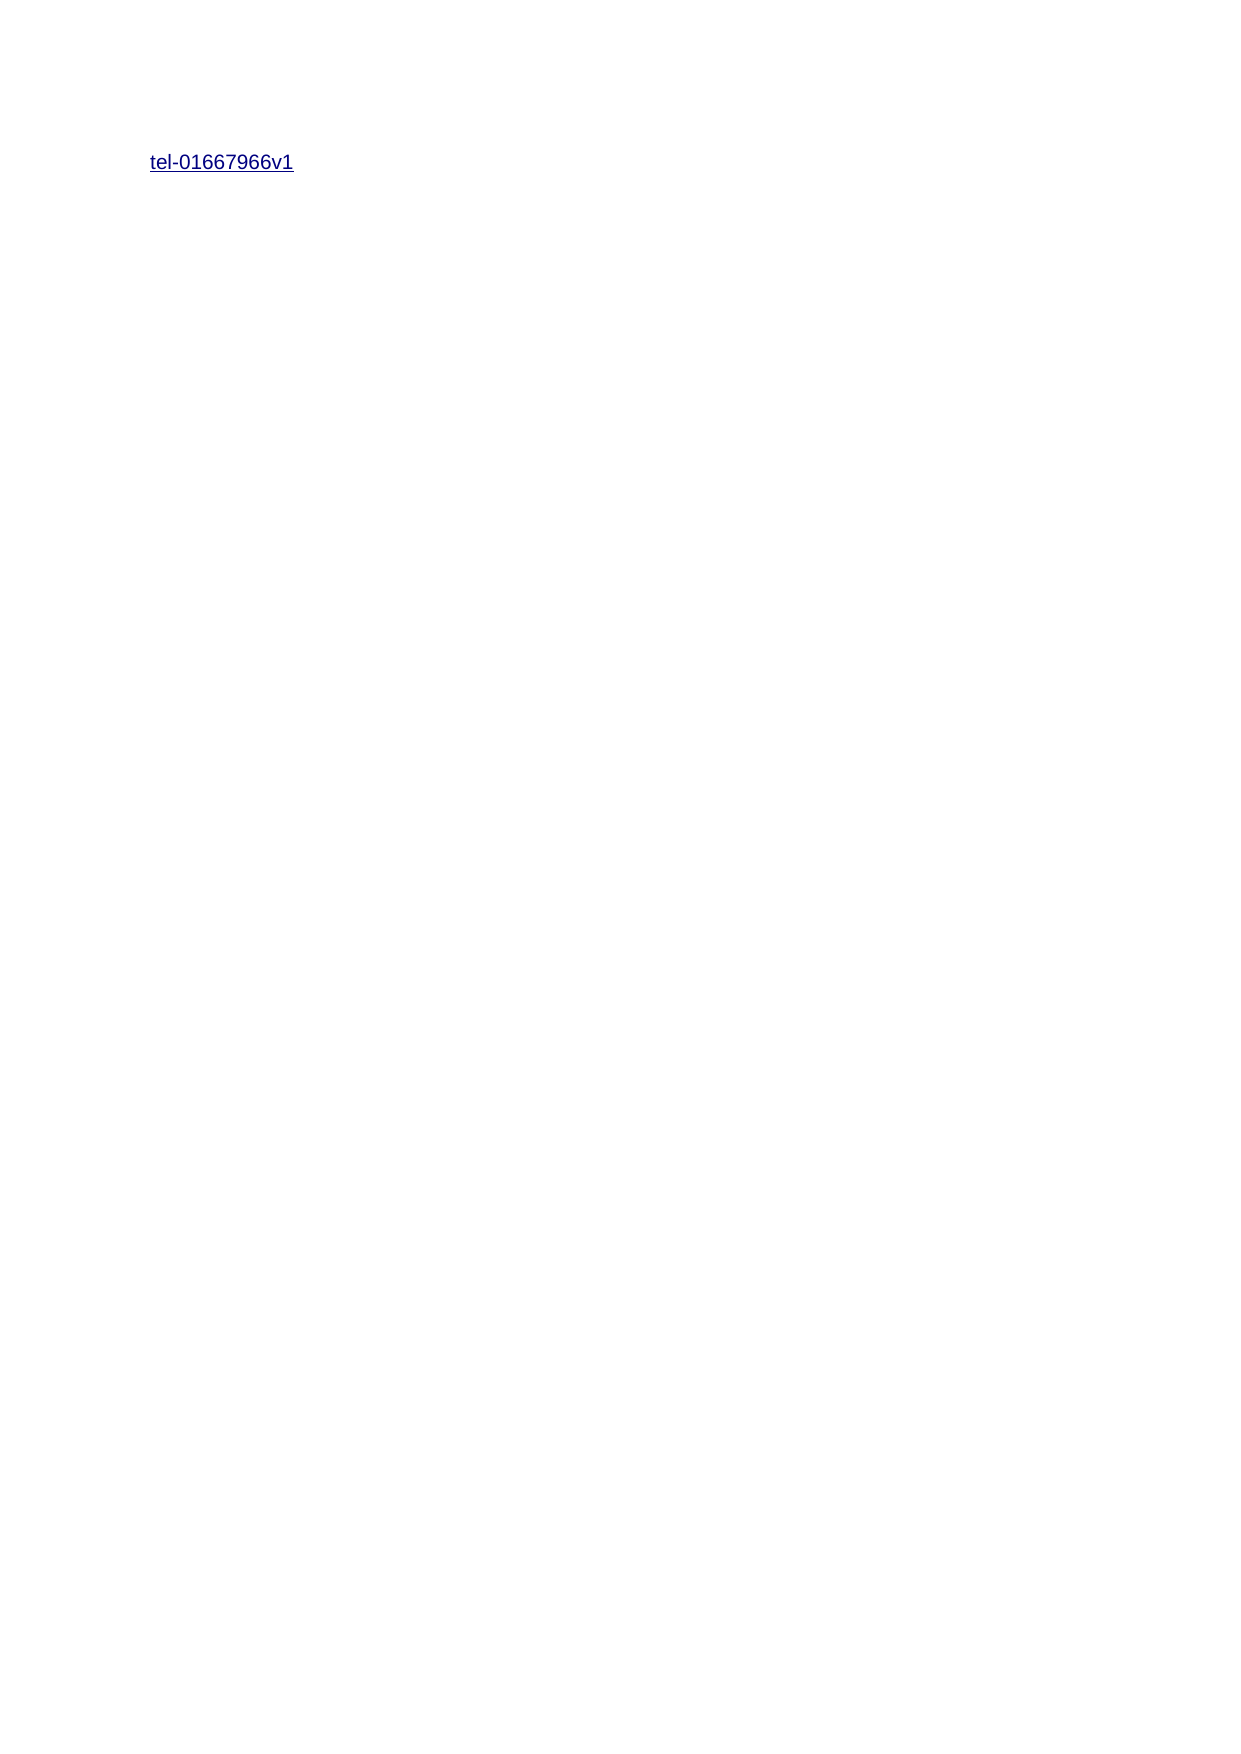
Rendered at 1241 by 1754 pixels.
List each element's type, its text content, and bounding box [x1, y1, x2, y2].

table_header tel-01667966v1 [150, 150, 1090, 174]
